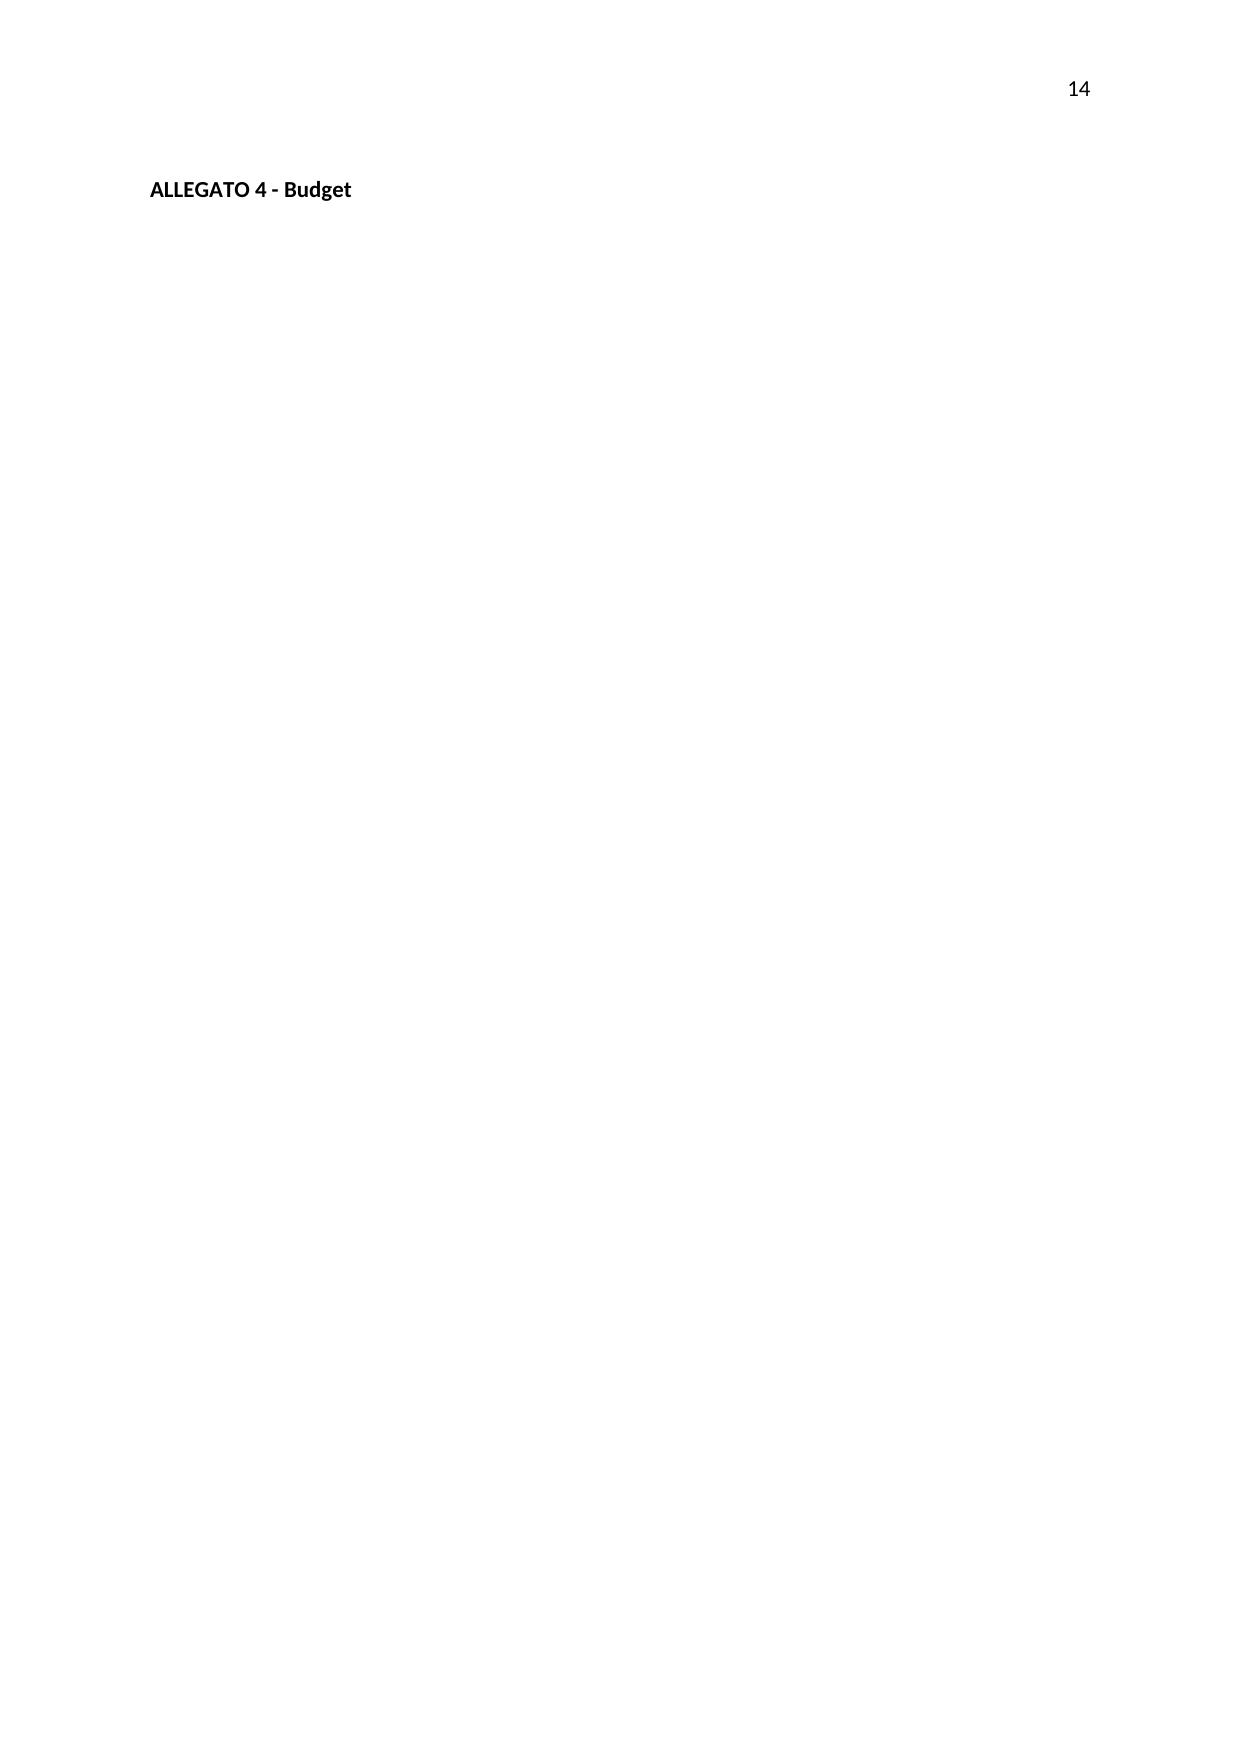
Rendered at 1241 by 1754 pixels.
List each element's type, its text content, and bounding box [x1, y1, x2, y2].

subtitle Allegato 4 - Budget [150, 175, 1090, 203]
